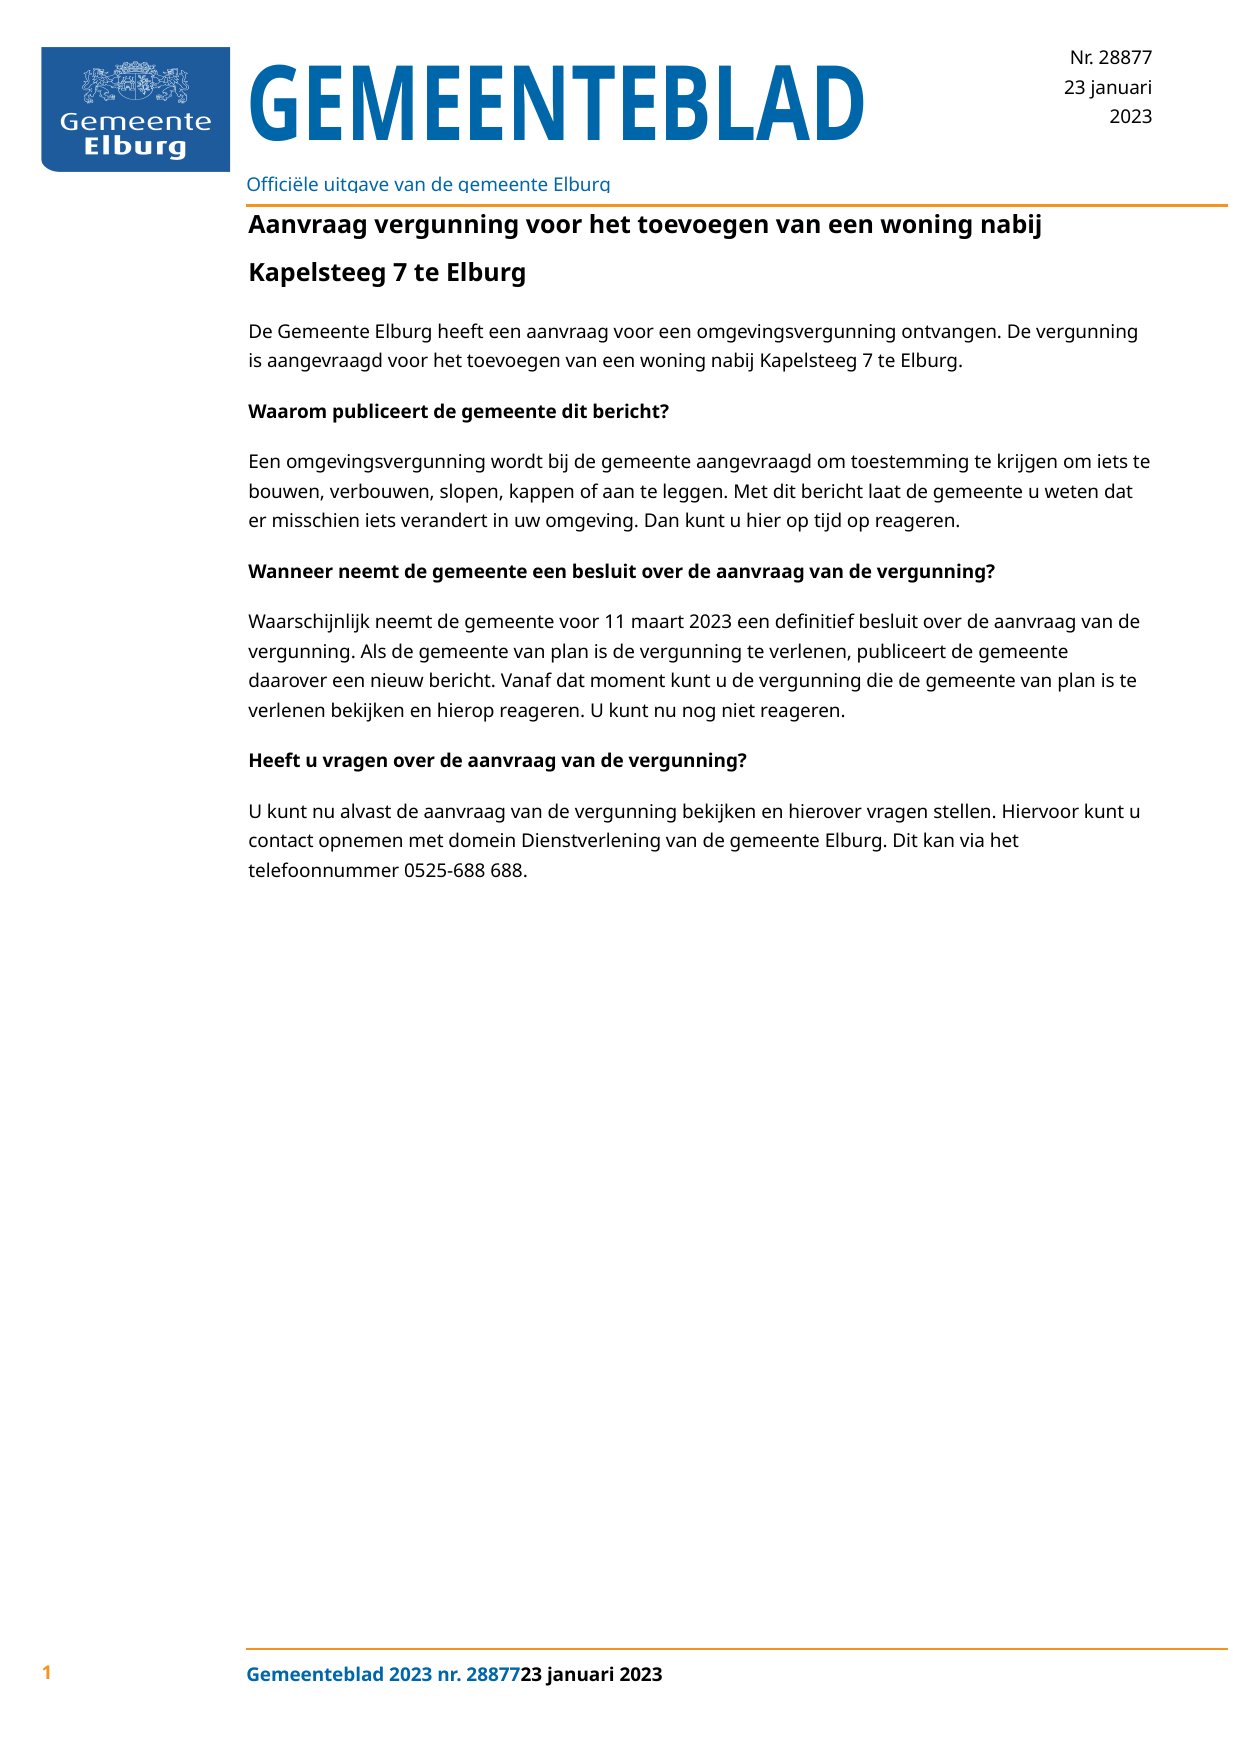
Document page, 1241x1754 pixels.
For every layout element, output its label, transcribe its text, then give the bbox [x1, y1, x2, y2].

text Aanvraag vergunning voor het toevoegen van een woning nabij Kapelsteeg 7 te Elburg [248, 207, 1152, 288]
text Een omgevingsvergunning wordt bij de gemeente aangevraagd om toestemming te krijgen om iets te bouwen, verbouwen, slopen, kappen of aan te leggen. Met dit bericht laat de gemeente u weten dat er misschien iets verandert in uw omgeving. Dan kunt u hier op tijd op reageren. [248, 448, 1152, 533]
text Waarom publiceert de gemeente dit bericht? [248, 398, 1152, 424]
text Wanneer neemt de gemeente een besluit over de aanvraag van de vergunning? [248, 558, 1152, 584]
picture [41, 47, 231, 172]
text Heeft u vragen over de aanvraag van de vergunning? [248, 747, 1152, 773]
text De Gemeente Elburg heeft een aanvraag voor een omgevingsvergunning ontvangen. De vergunning is aangevraagd voor het toevoegen van een woning nabij Kapelsteeg 7 te Elburg. [248, 318, 1152, 373]
text Waarschijnlijk neemt de gemeente voor 11 maart 2023 een definitief besluit over de aanvraag van de vergunning. Als de gemeente van plan is de vergunning te verlenen, publiceert de gemeente daarover een nieuw bericht. Vanaf dat moment kunt u de vergunning die de gemeente van plan is te verlenen bekijken en hierop reageren. U kunt nu nog niet reageren. [248, 608, 1152, 723]
text U kunt nu alvast de aanvraag van de vergunning bekijken en hierover vragen stellen. Hiervoor kunt u contact opnemen met domein Dienstverlening van de gemeente Elburg. Dit kan via het telefoonnummer 0525-688 688. [248, 798, 1152, 883]
